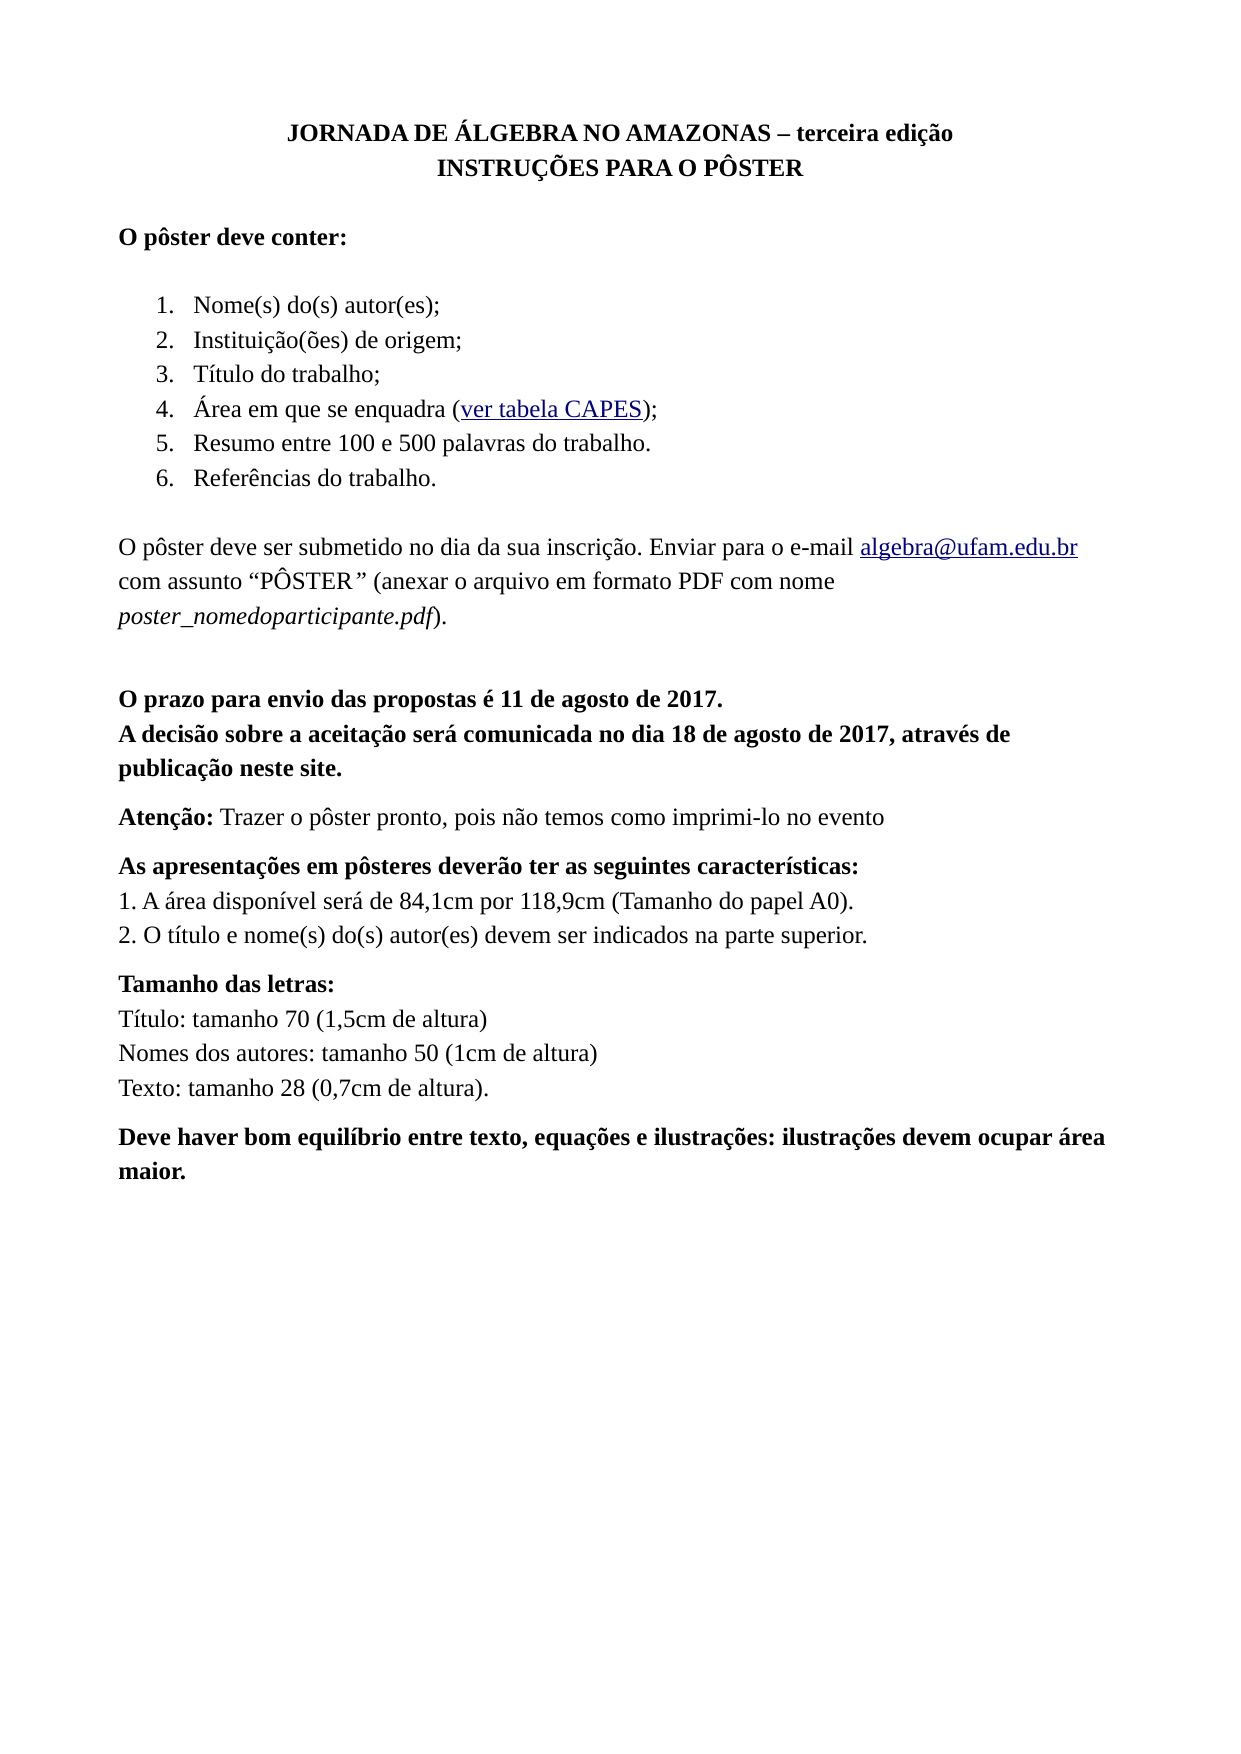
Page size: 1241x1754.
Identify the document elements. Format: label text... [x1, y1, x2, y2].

text INSTRUÇÕES PARA O PÔSTER [118, 153, 1122, 181]
text As apresentações em pôsteres deverão ter as seguintes características: 1. A área disponível será de 84,1cm por 118,9cm (Tamanho do papel A0). 2. O título e nome(s) do(s) autor(es) devem ser indicados na parte superior. [118, 851, 1122, 949]
text Atenção: Trazer o pôster pronto, pois não temos como imprimi-lo no evento [118, 802, 1122, 831]
text O prazo para envio das propostas é 11 de agosto de 2017. A decisão sobre a aceitação será comunicada no dia 18 de agosto de 2017, através de publicação neste site. [118, 684, 1122, 782]
list Área em que se enquadra (ver tabela CAPES); [156, 394, 1122, 423]
text JORNADA DE ÁLGEBRA NO AMAZONAS – terceira edição [118, 118, 1122, 147]
list Referências do trabalho. [156, 463, 1122, 492]
text Tamanho das letras: Título: tamanho 70 (1,5cm de altura) Nomes dos autores: tamanho 50 (1cm de altura) Texto: tamanho 28 (0,7cm de altura). [118, 969, 1122, 1102]
list Instituição(ões) de origem; [156, 325, 1122, 354]
list Título do trabalho; [156, 359, 1122, 388]
text O pôster deve conter: [118, 222, 1122, 285]
text Deve haver bom equilíbrio entre texto, equações e ilustrações: ilustrações devem ocupar área maior. [118, 1122, 1122, 1185]
list Nome(s) do(s) autor(es); [156, 291, 1122, 319]
text O pôster deve ser submetido no dia da sua inscrição. Enviar para o e-mail algebra@ufam.edu.br com assunto “PÔSTER” (anexar o arquivo em formato PDF com nome poster_nomedoparticipante.pdf). [118, 532, 1122, 629]
list Resumo entre 100 e 500 palavras do trabalho. [156, 428, 1122, 457]
